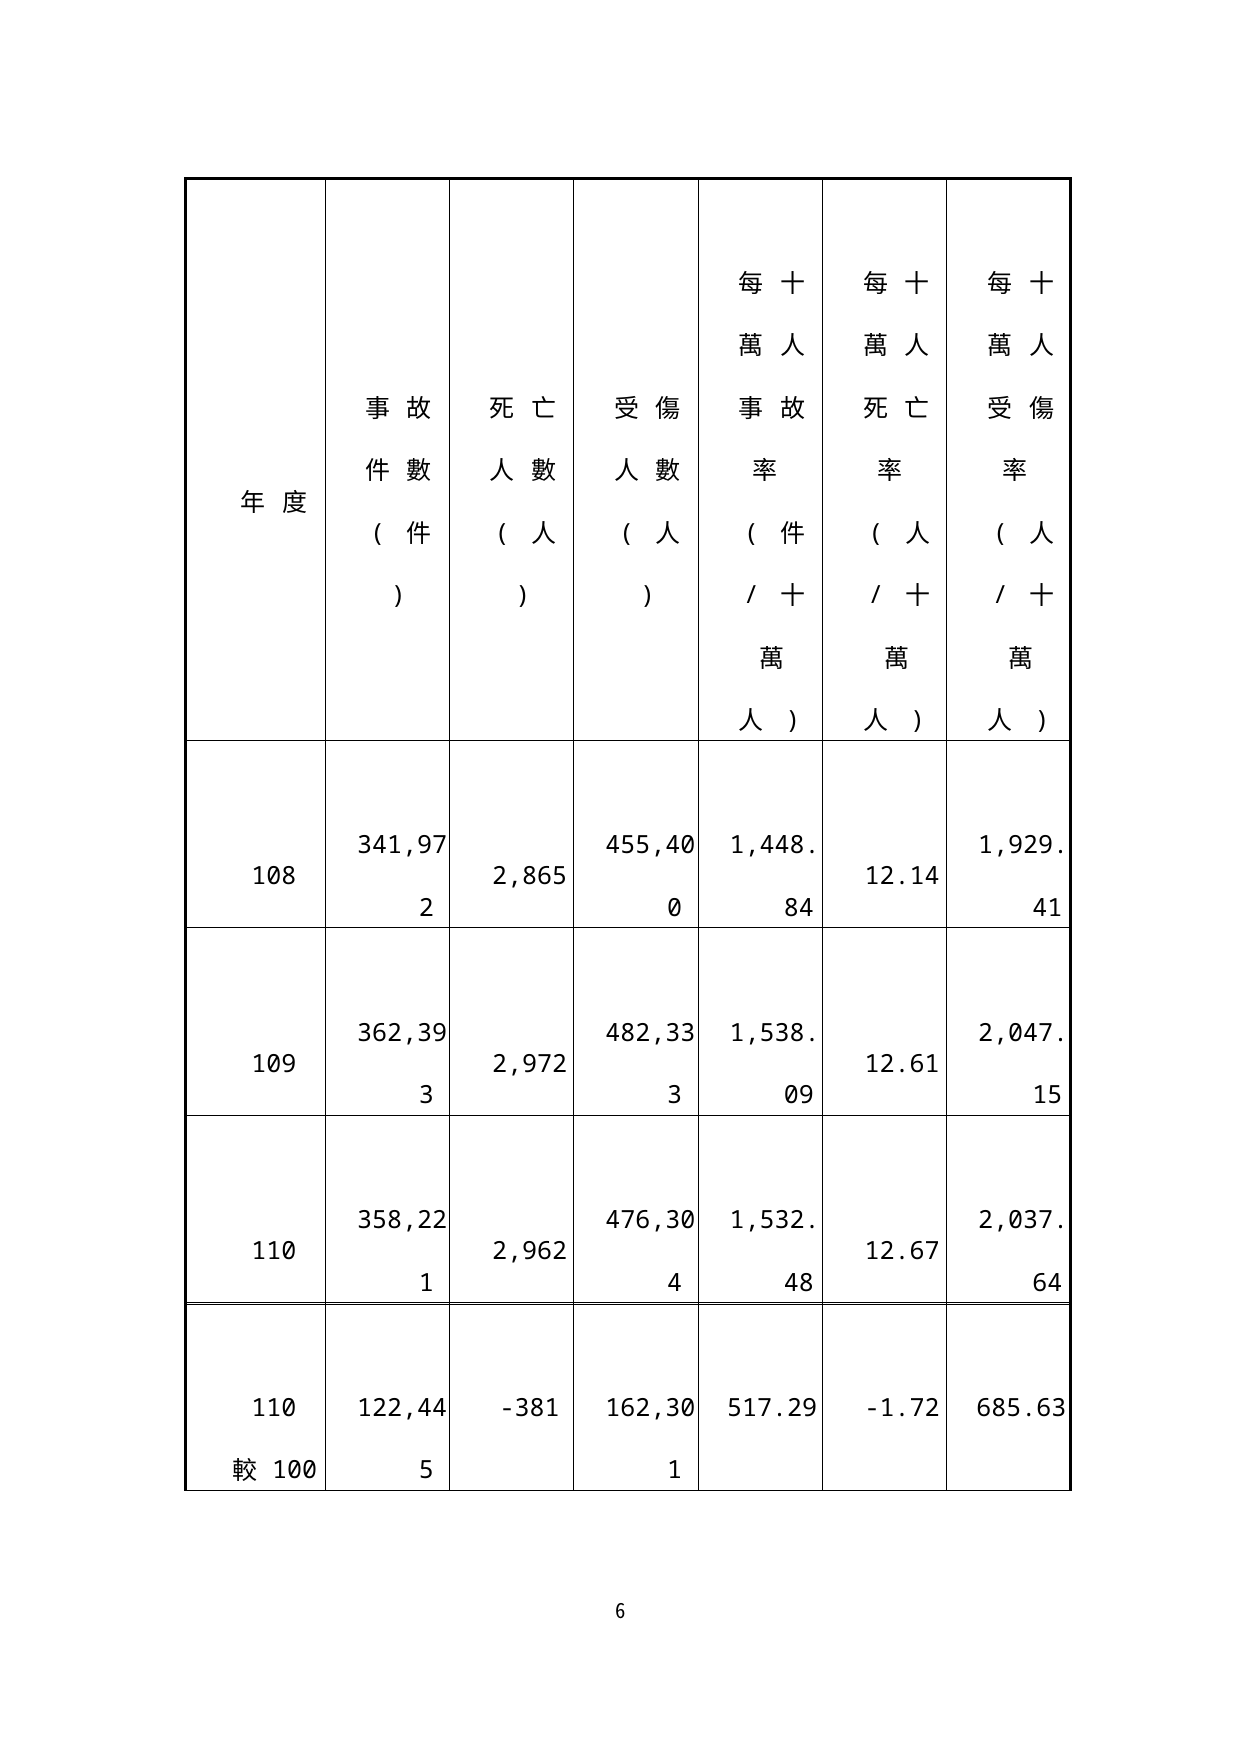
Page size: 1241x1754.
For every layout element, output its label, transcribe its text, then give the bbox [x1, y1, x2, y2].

table_cell 685.63 [947, 1305, 1069, 1490]
table_cell 110 [187, 1116, 325, 1302]
table_cell 476,304 [574, 1116, 698, 1302]
table_header 年度 [187, 180, 325, 740]
table_cell 12.61 [823, 928, 946, 1115]
table_cell 109 [187, 928, 325, 1115]
table_cell 1,532.48 [699, 1116, 822, 1302]
table_cell -381 [450, 1305, 573, 1490]
table_cell 517.29 [699, 1305, 822, 1490]
table_cell 1,448.84 [699, 741, 822, 927]
table_cell 110較100 [187, 1305, 325, 1490]
table_cell 1,538.09 [699, 928, 822, 1115]
table_cell 162,301 [574, 1305, 698, 1490]
table_header 死亡人數(人) [450, 180, 573, 740]
table_cell 12.67 [823, 1116, 946, 1302]
table_cell 455,400 [574, 741, 698, 927]
table_cell 2,037.64 [947, 1116, 1069, 1302]
table_header 事故件數(件) [326, 180, 449, 740]
table_header 每十萬人死亡率(人/十萬人) [823, 180, 946, 740]
table_cell 108 [187, 741, 325, 927]
table_header 每十萬人事故率(件/十萬人) [699, 180, 822, 740]
table_cell 2,865 [450, 741, 573, 927]
table_header 受傷人數(人) [574, 180, 698, 740]
table_cell 341,972 [326, 741, 449, 927]
table_cell 358,221 [326, 1116, 449, 1302]
table_cell 2,047.15 [947, 928, 1069, 1115]
table_cell 482,333 [574, 928, 698, 1115]
table_cell 1,929.41 [947, 741, 1069, 927]
table_cell 12.14 [823, 741, 946, 927]
table_cell 2,972 [450, 928, 573, 1115]
table_cell 122,445 [326, 1305, 449, 1490]
table_header 每十萬人受傷率(人/十萬人) [947, 180, 1069, 740]
table_cell -1.72 [823, 1305, 946, 1490]
table_cell 2,962 [450, 1116, 573, 1302]
table_cell 362,393 [326, 928, 449, 1115]
